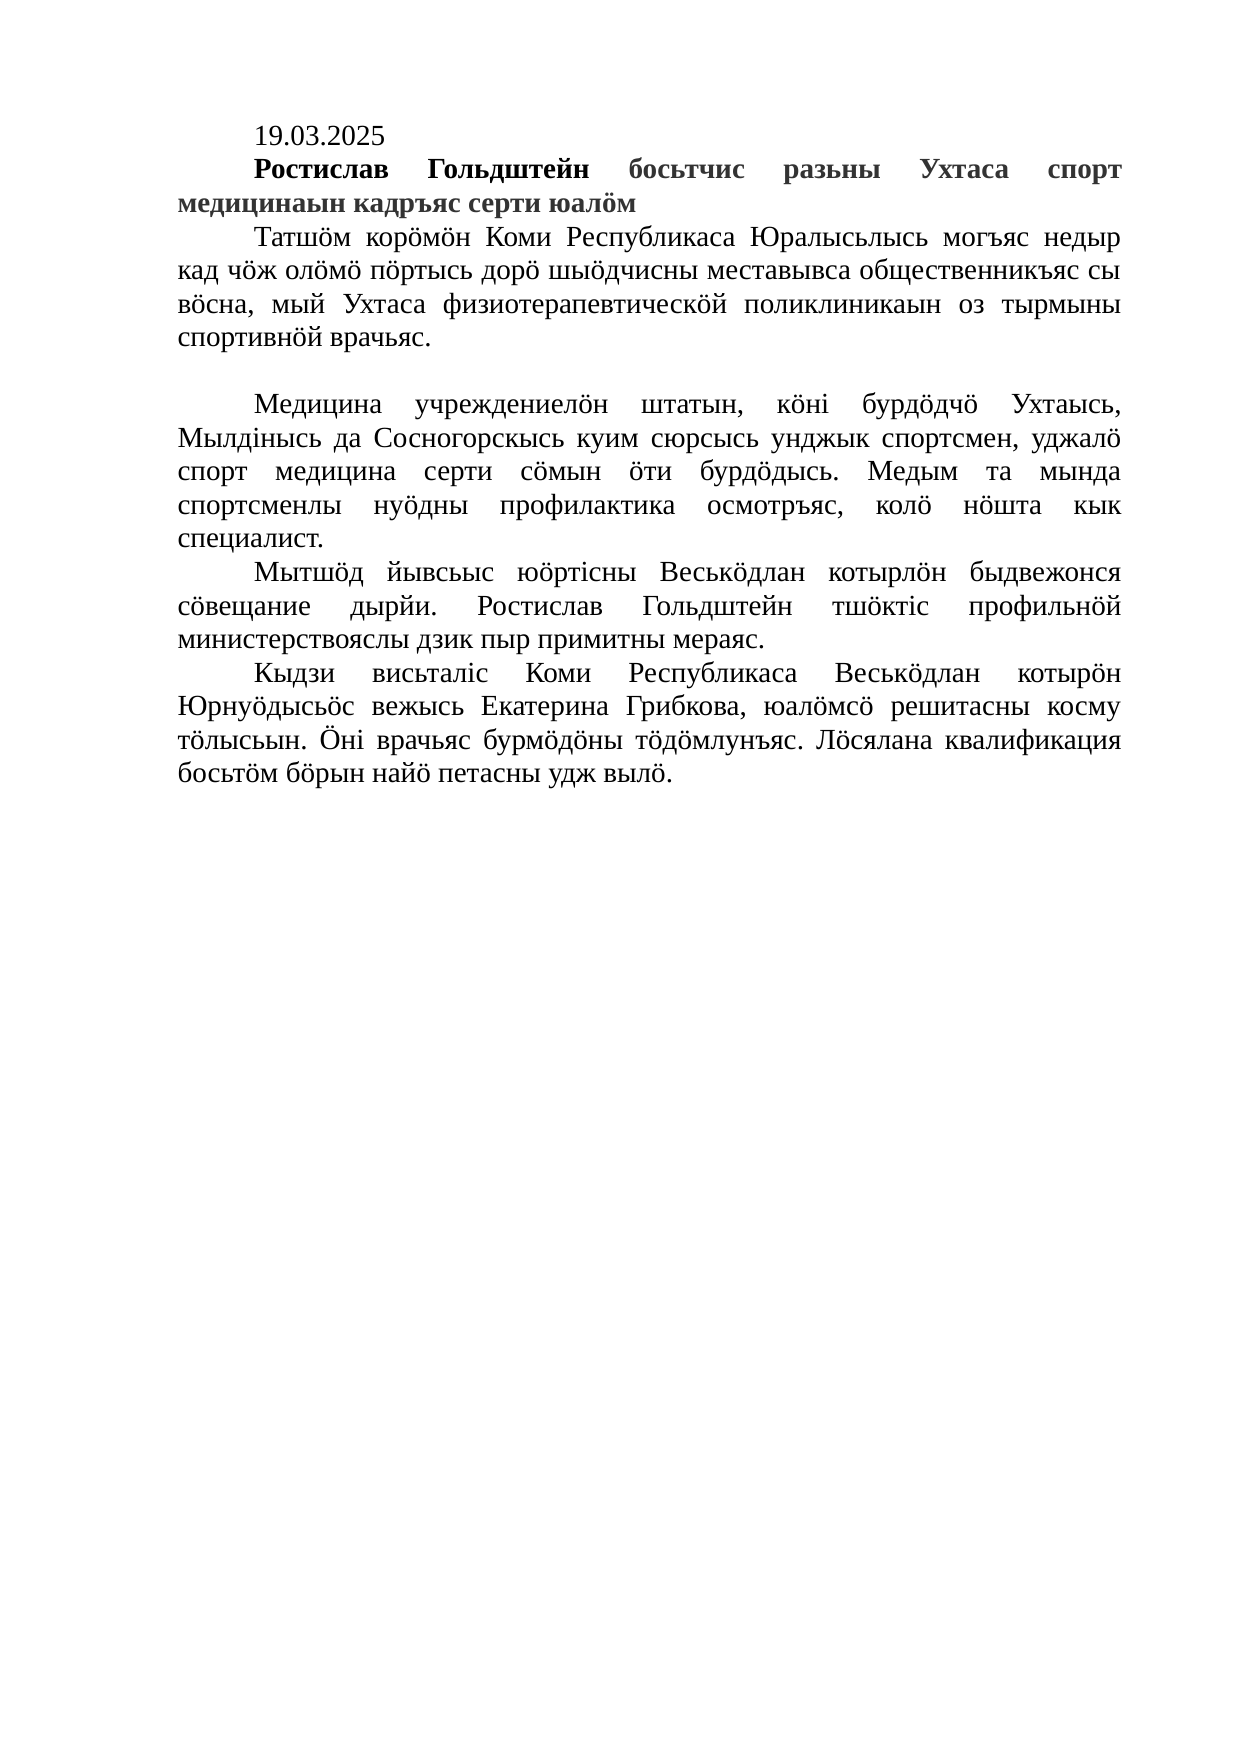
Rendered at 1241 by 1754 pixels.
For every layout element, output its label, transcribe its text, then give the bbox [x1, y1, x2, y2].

text Мытшӧд йывсьыс юӧртісны Веськӧдлан котырлӧн быдвежонся сӧвещание дырйи. Ростислав Гольдштейн тшӧктіс профильнӧй министерствояслы дзик пыр примитны мераяс. [177, 554, 1122, 655]
subtitle Ростислав Гольдштейн босьтчис разьны Ухтаса спорт медицинаын кадръяс серти юалӧм [177, 152, 1122, 219]
text Татшӧм корӧмӧн Коми Республикаса Юралысьлысь могъяс недыр кад чӧж олӧмӧ пӧртысь дорӧ шыӧдчисны меставывса общественникъяс сы вӧсна, мый Ухтаса физиотерапевтическӧй поликлиникаын оз тырмыны спортивнӧй врачьяс. [177, 219, 1122, 353]
text Кыдзи висьталіс Коми Республикаса Веськӧдлан котырӧн Юрнуӧдысьӧс вежысь Екатерина Грибкова, юалӧмсӧ решитасны косму тӧлысьын. Ӧні врачьяс бурмӧдӧны тӧдӧмлунъяс. Лӧсялана квалификация босьтӧм бӧрын найӧ петасны удж вылӧ. [177, 655, 1122, 789]
subtitle 19.03.2025 [177, 118, 1122, 152]
text Медицина учреждениелӧн штатын, кӧні бурдӧдчӧ Ухтаысь, Мылдінысь да Сосногорскысь куим сюрсысь унджык спортсмен, уджалӧ спорт медицина серти сӧмын ӧти бурдӧдысь. Медым та мында спортсменлы нуӧдны профилактика осмотръяс, колӧ нӧшта кык специалист. [177, 386, 1122, 554]
